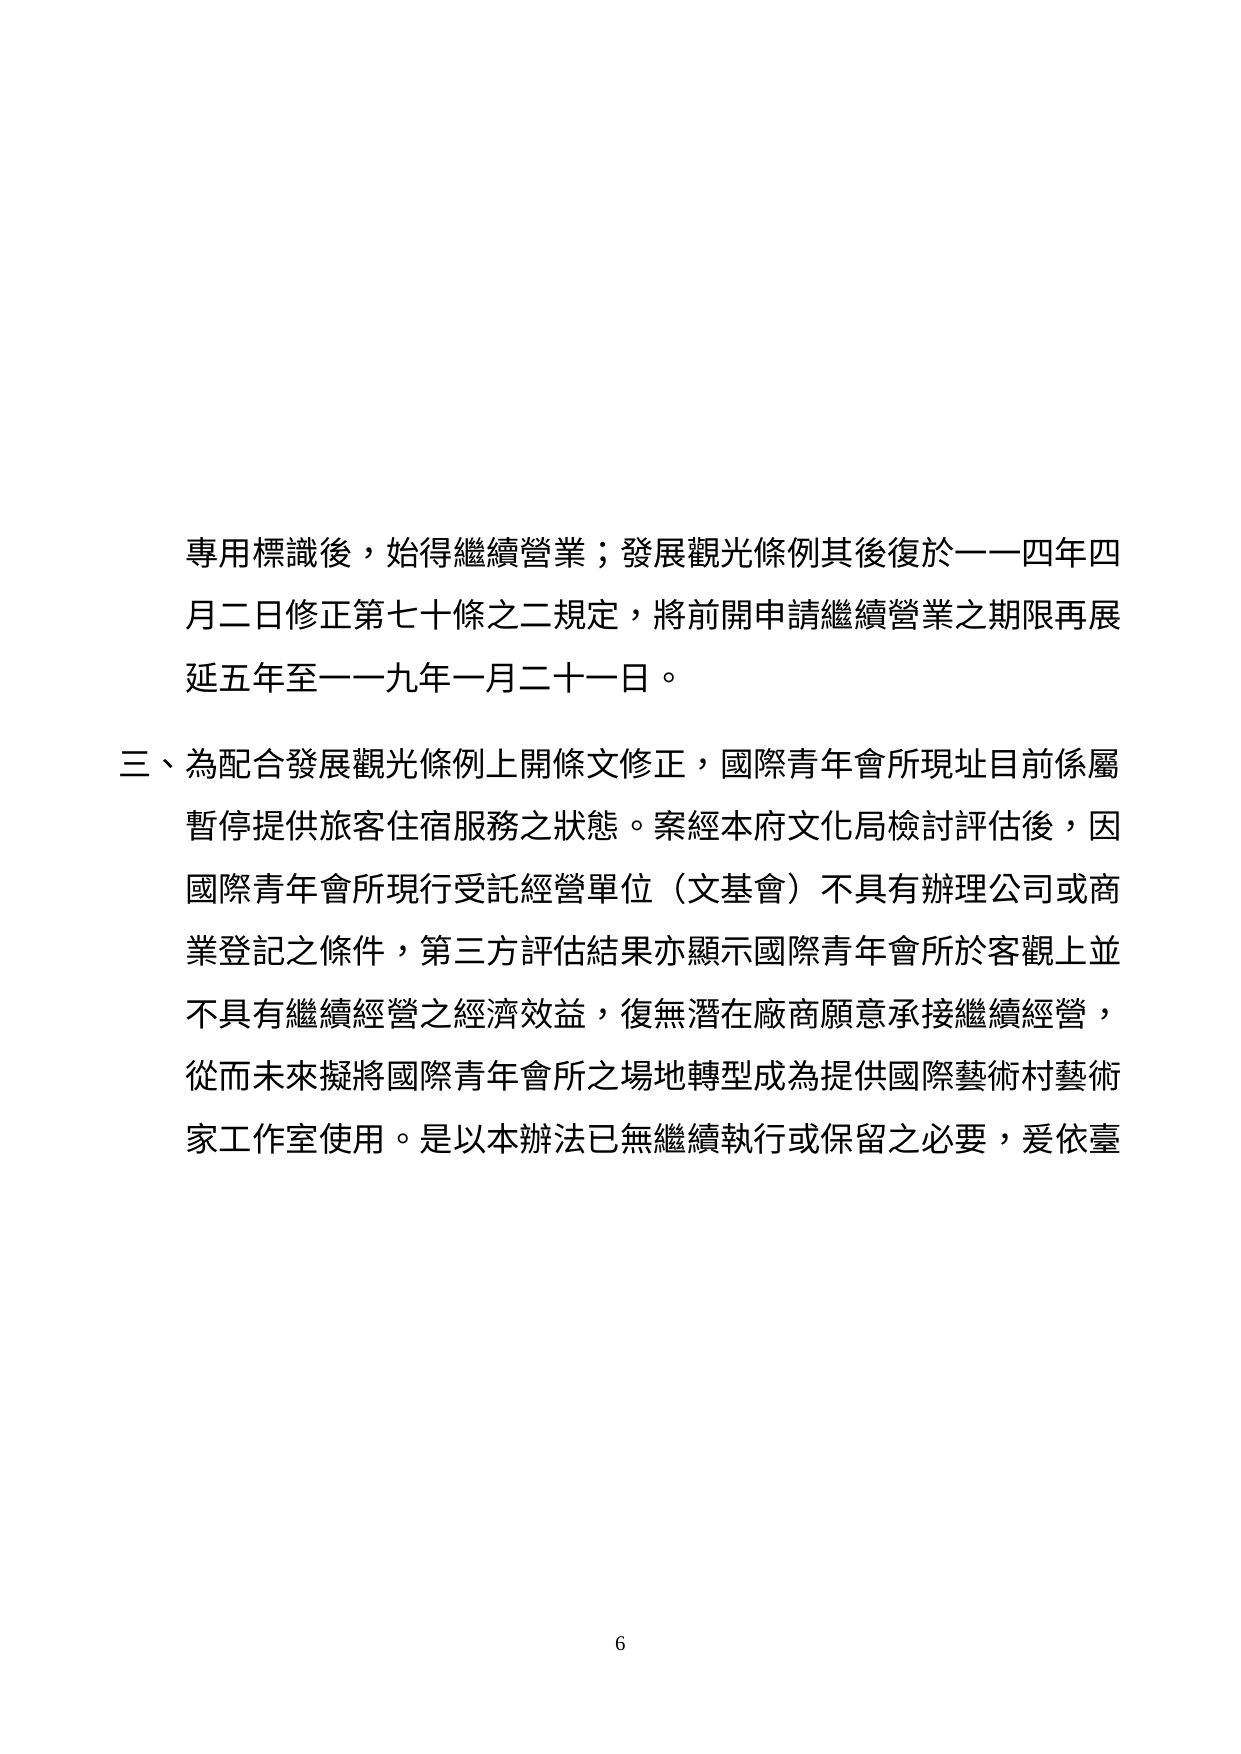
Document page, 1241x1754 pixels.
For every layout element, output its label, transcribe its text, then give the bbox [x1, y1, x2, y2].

text 三、為配合發展觀光條例上開條文修正，國際青年會所現址目前係屬暫停提供旅客住宿服務之狀態。案經本府文化局檢討評估後，因國際青年會所現行受託經營單位（文基會）不具有辦理公司或商業登記之條件，第三方評估結果亦顯示國際青年會所於客觀上並不具有繼續經營之經濟效益，復無潛在廠商願意承接繼續經營，從而未來擬將國際青年會所之場地轉型成為提供國際藝術村藝術家工作室使用。是以本辦法已無繼續執行或保留之必要，爰依臺 [118, 720, 1122, 1158]
text 專用標識後，始得繼續營業；發展觀光條例其後復於一一四年四月二日修正第七十條之二規定，將前開申請繼續營業之期限再展延五年至一一九年一月二十一日。 [118, 509, 1122, 697]
